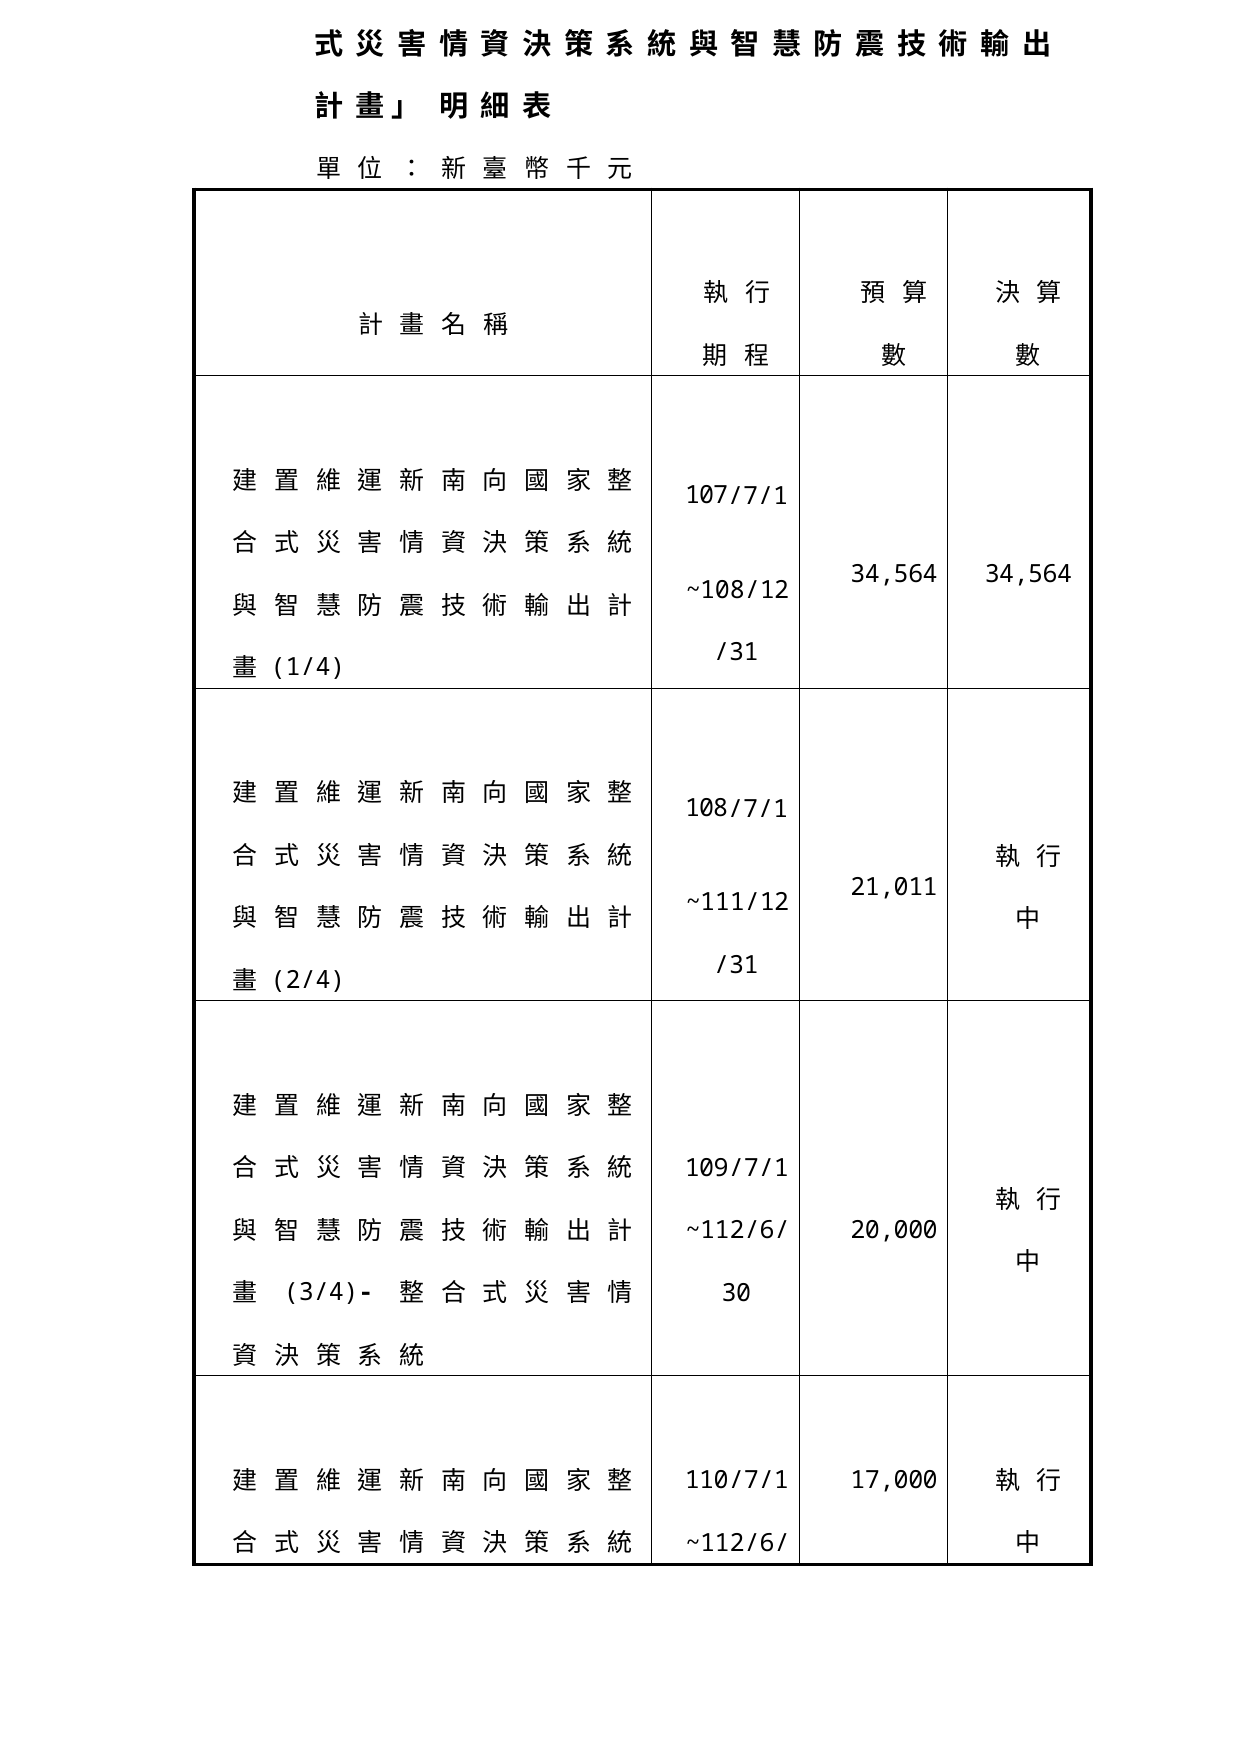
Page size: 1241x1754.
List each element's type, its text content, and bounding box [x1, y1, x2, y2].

table_header 執行期程 [652, 191, 799, 375]
table_header 計畫名稱 [196, 191, 651, 375]
table_header 預算數 [800, 191, 947, 375]
table_cell 108/7/1 ~111/12/31 [652, 689, 799, 1000]
table_cell 執行中 [948, 1001, 1089, 1375]
table_cell 建置維運新南向國家整合式災害情資決策系統與智慧防震技術輸出計畫(2/4) [196, 689, 651, 1000]
table_cell 建置維運新南向國家整合式災害情資決策系統與智慧防震技術輸出計畫(1/4) [196, 376, 651, 687]
table_cell 執行中 [948, 1376, 1089, 1562]
table_cell 建置維運新南向國家整合式災害情資決策系統 [196, 1376, 651, 1562]
table_cell 34,564 [948, 376, 1089, 687]
table_cell 107/7/1 ~108/12/31 [652, 376, 799, 687]
table_cell 20,000 [800, 1001, 947, 1375]
table_cell 110/7/1 ~112/6/ [652, 1376, 799, 1562]
table_header 決算數 [948, 191, 1089, 375]
text 式災害情資決策系統與智慧防震技術輸出計畫」明細表 單位：新臺幣千元 [183, 0, 1058, 187]
table_cell 109/7/1 ~112/6/30 [652, 1001, 799, 1375]
table_cell 執行中 [948, 689, 1089, 1000]
table_cell 21,011 [800, 689, 947, 1000]
table_cell 34,564 [800, 376, 947, 687]
table_cell 17,000 [800, 1376, 947, 1562]
table_cell 建置維運新南向國家整合式災害情資決策系統與智慧防震技術輸出計畫(3/4)-整合式災害情資決策系統 [196, 1001, 651, 1375]
